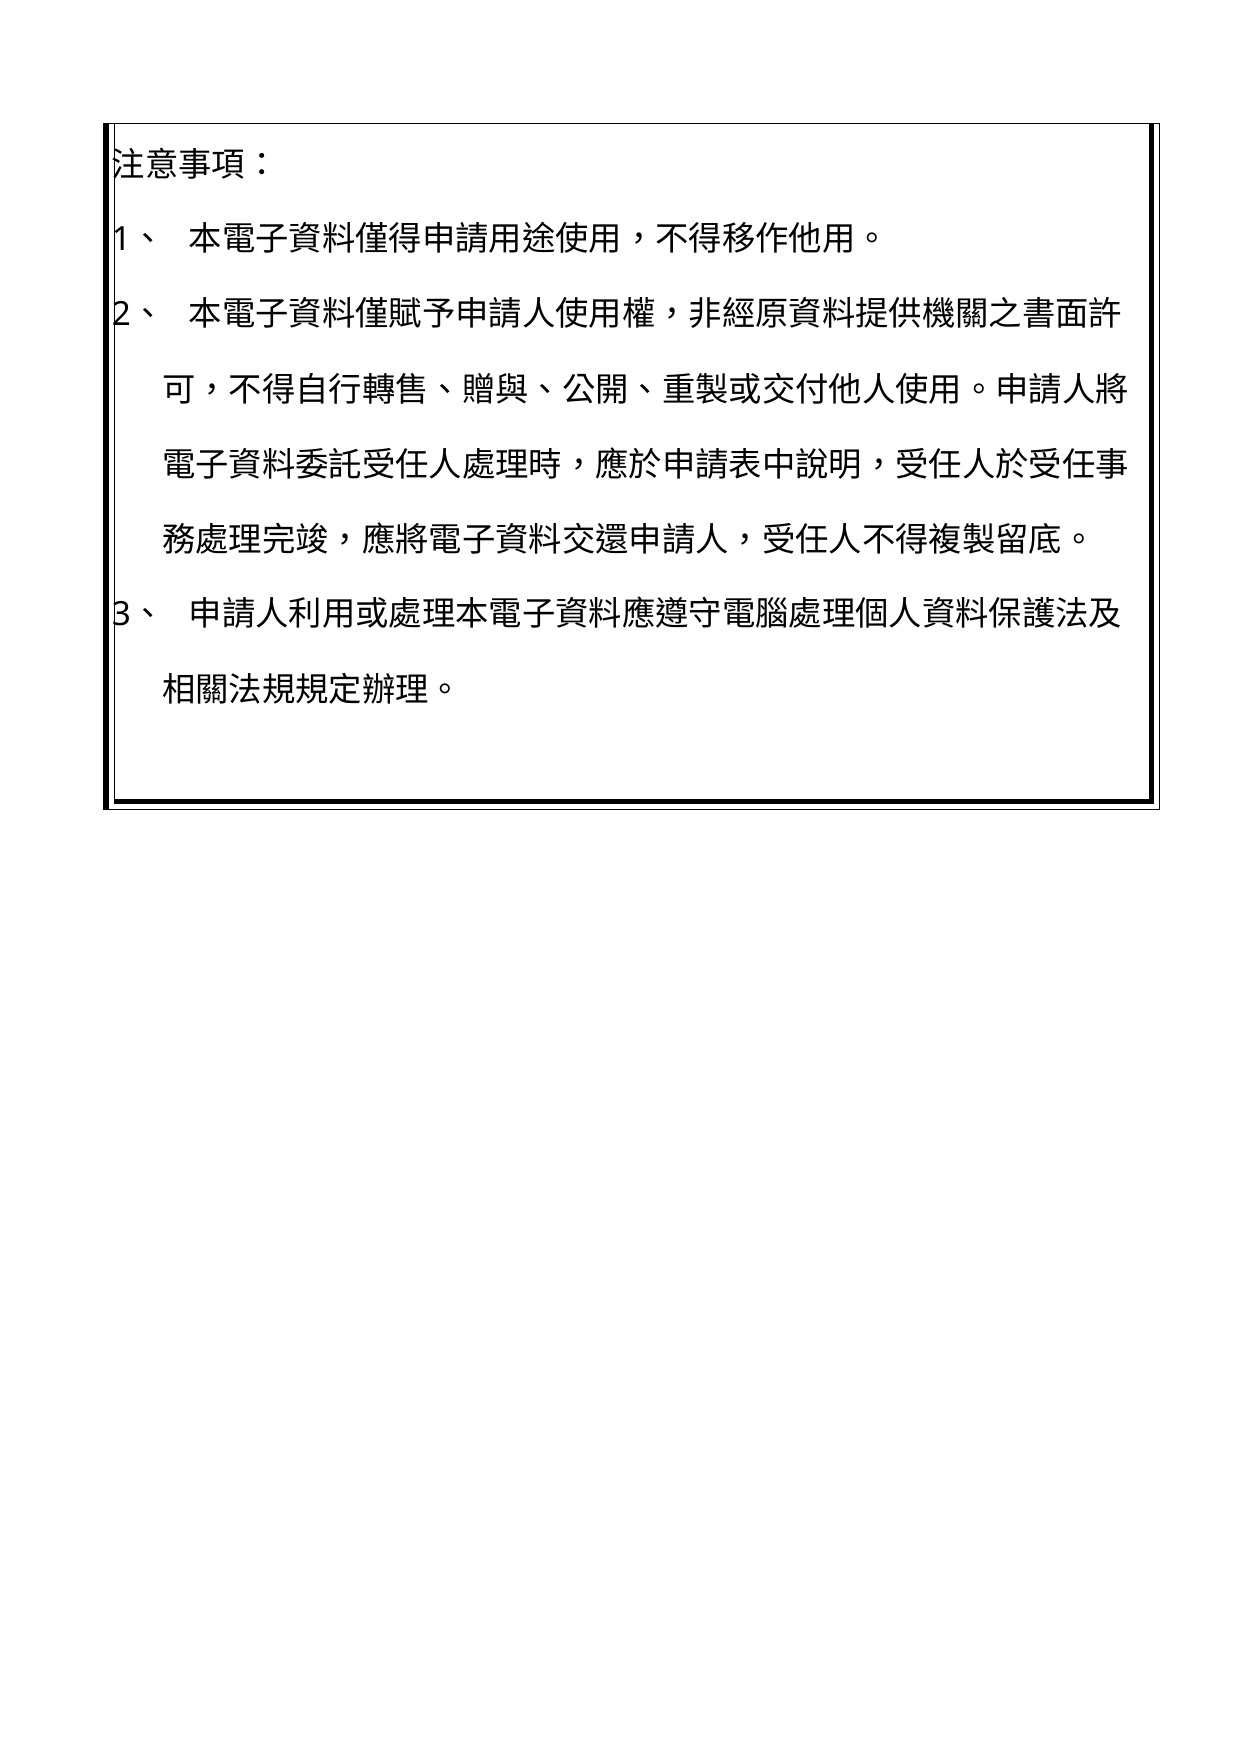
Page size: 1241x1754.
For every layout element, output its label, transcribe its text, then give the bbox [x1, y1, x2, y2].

table_cell 注意事項： 本電子資料僅得申請用途使用，不得移作他用。 本電子資料僅賦予申請人使用權，非經原資料提供機關之書面許可，不得自行轉售、贈與、公開、重製或交付他人使用。申請人將電子資料委託受任人處理時，應於申請表中說明，受任人於受任事務處理完竣，應將電子資料交還申請人，受任人不得複製留底。 申請人利用或處理本電子資料應遵守電腦處理個人資料保護法及相關法規規定辦理。 [115, 124, 1149, 799]
